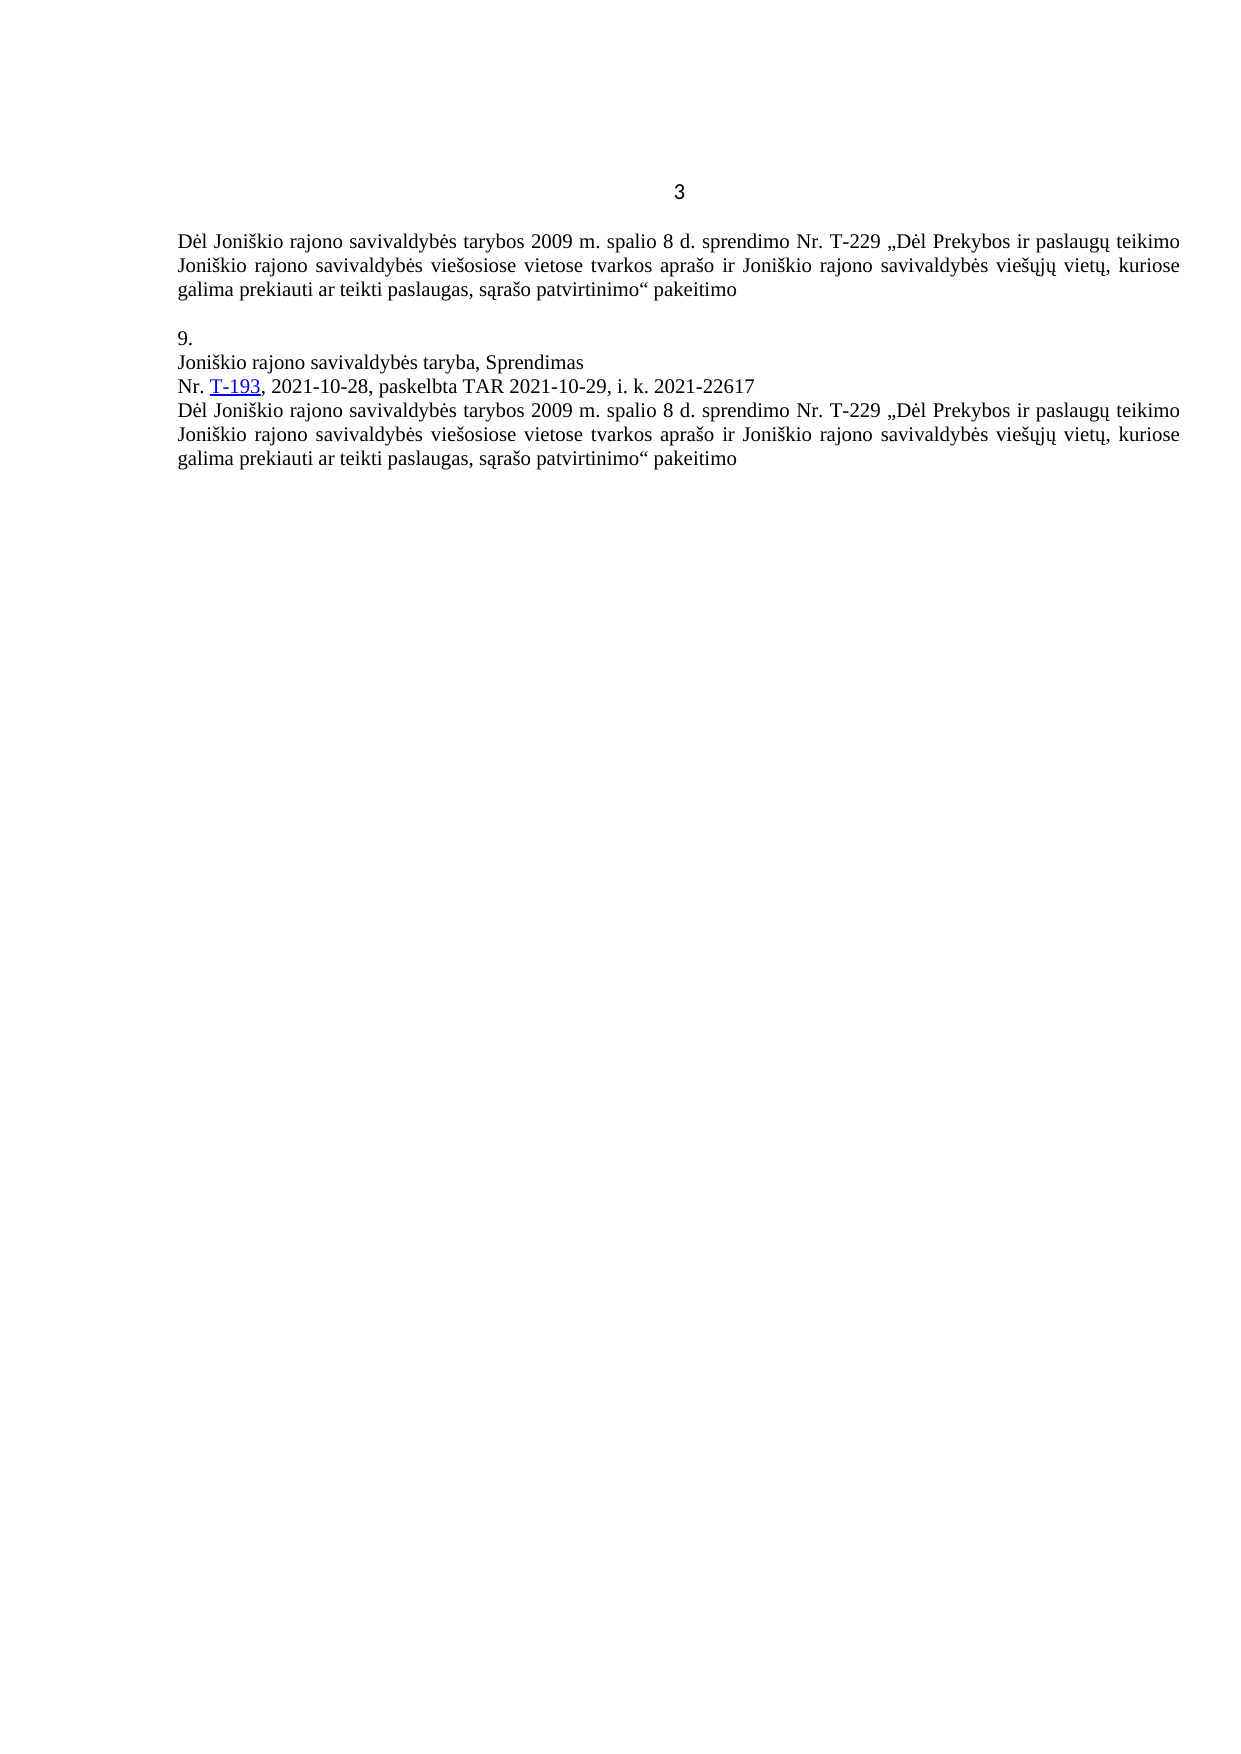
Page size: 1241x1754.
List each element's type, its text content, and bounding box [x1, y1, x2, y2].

text Joniškio rajono savivaldybės taryba, Sprendimas [177, 349, 1181, 374]
text Dėl Joniškio rajono savivaldybės tarybos 2009 m. spalio 8 d. sprendimo Nr. T-229 „Dėl Prekybos ir paslaugų teikimo Joniškio rajono savivaldybės viešosiose vietose tvarkos aprašo ir Joniškio rajono savivaldybės viešųjų vietų, kuriose galima prekiauti ar teikti paslaugas, sąrašo patvirtinimo“ pakeitimo [177, 398, 1181, 470]
text Nr. T-193, 2021-10-28, paskelbta TAR 2021-10-29, i. k. 2021-22617 [177, 374, 1181, 398]
text Dėl Joniškio rajono savivaldybės tarybos 2009 m. spalio 8 d. sprendimo Nr. T-229 „Dėl Prekybos ir paslaugų teikimo Joniškio rajono savivaldybės viešosiose vietose tvarkos aprašo ir Joniškio rajono savivaldybės viešųjų vietų, kuriose galima prekiauti ar teikti paslaugas, sąrašo patvirtinimo“ pakeitimo [177, 229, 1181, 301]
text 9. [177, 326, 1181, 349]
